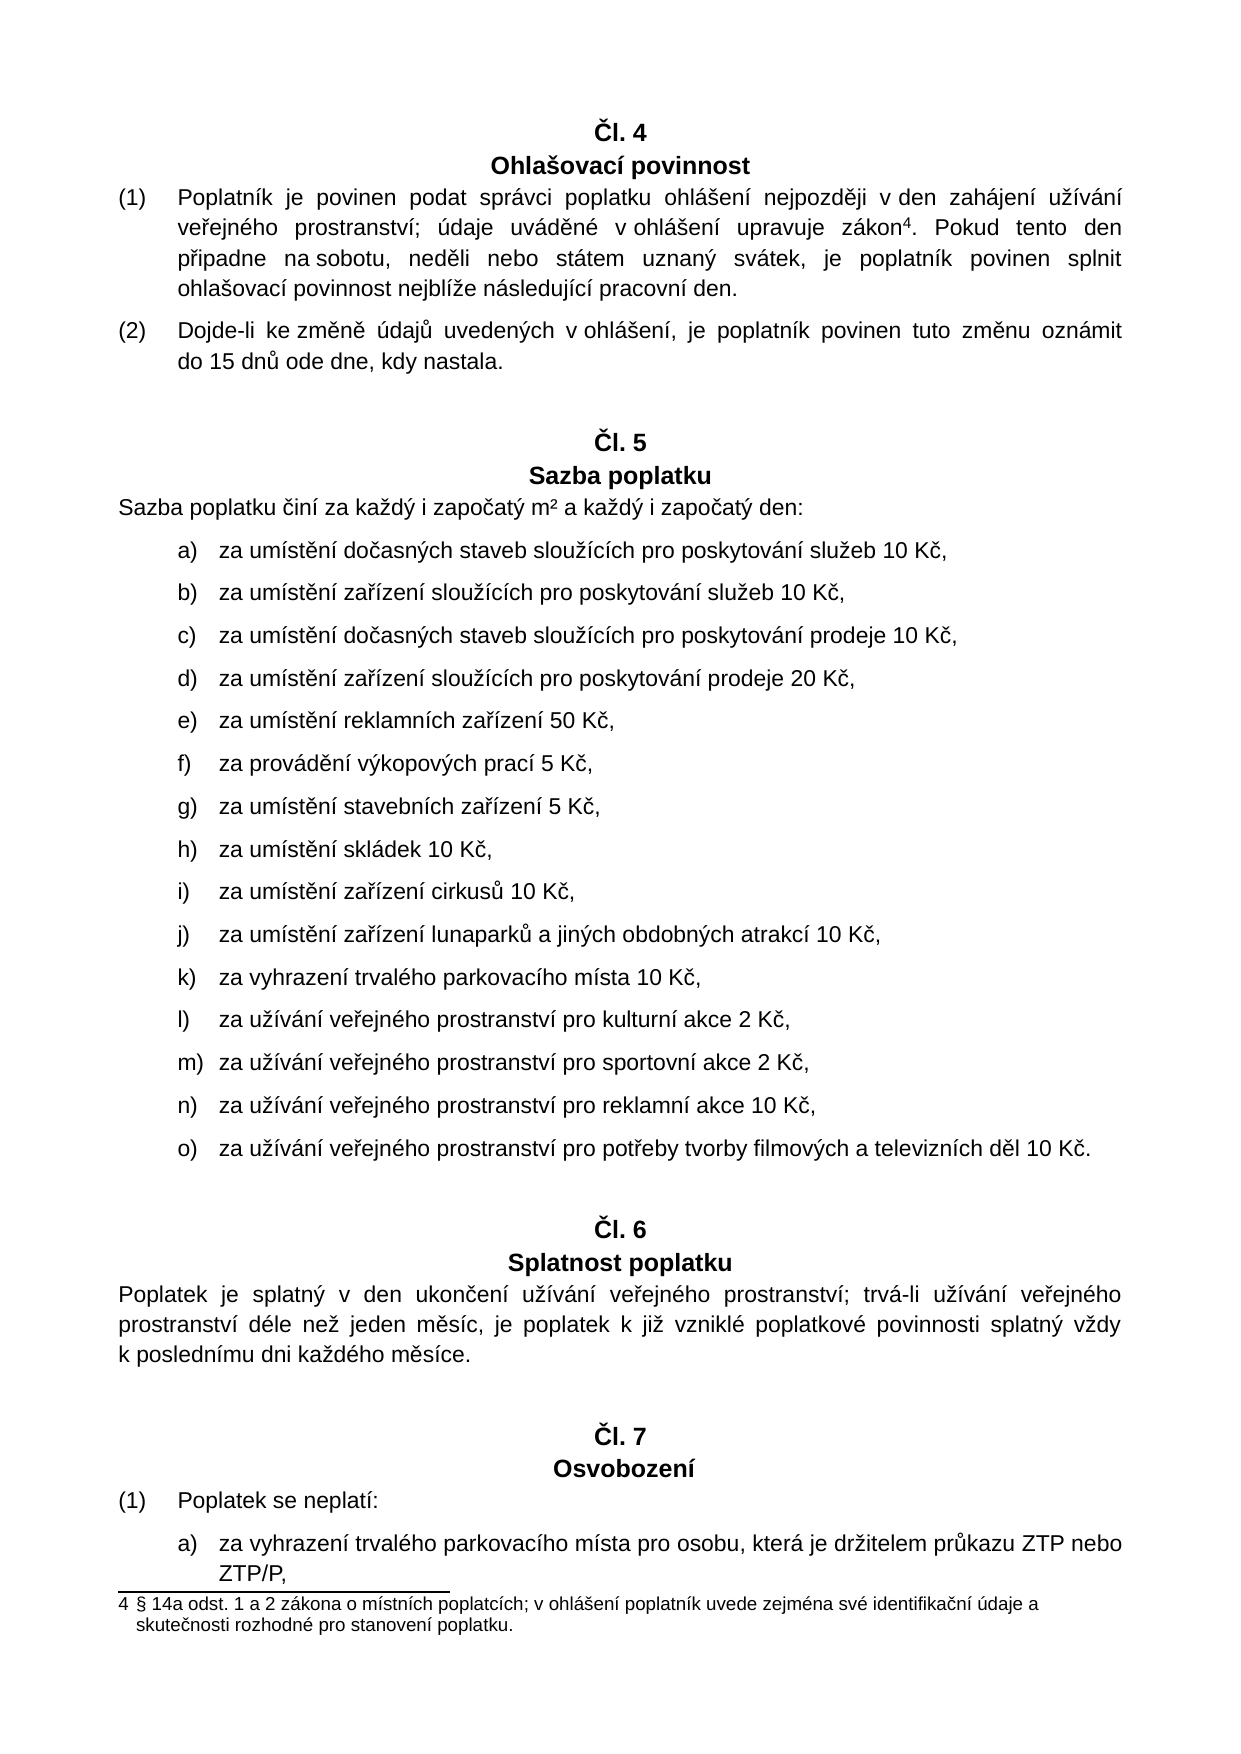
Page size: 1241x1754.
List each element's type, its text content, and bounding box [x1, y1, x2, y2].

subtitle Čl. 7 Osvobození [118, 1421, 1122, 1483]
list § 14a odst. 1 a 2 zákona o místních poplatcích; v ohlášení poplatník uvede zejména své identifikační údaje a skutečnosti rozhodné pro stanovení poplatku. [118, 1592, 1122, 1635]
list za provádění výkopových prací 5 Kč, [177, 750, 1122, 777]
list Dojde-li ke změně údajů uvedených v ohlášení, je poplatník povinen tuto změnu oznámit do 15 dnů ode dne, kdy nastala. [118, 317, 1122, 374]
subtitle Čl. 4 Ohlašovací povinnost [118, 118, 1122, 180]
subtitle Čl. 6 Splatnost poplatku [118, 1215, 1122, 1277]
list za vyhrazení trvalého parkovacího místa pro osobu, která je držitelem průkazu ZTP nebo ZTP/P, [177, 1530, 1122, 1587]
text Poplatek je splatný v den ukončení užívání veřejného prostranství; trvá-li užívání veřejného prostranství déle než jeden měsíc, je poplatek k již vzniklé poplatkové povinnosti splatný vždy k poslednímu dni každého měsíce. [118, 1281, 1122, 1368]
list za umístění dočasných staveb sloužících pro poskytování prodeje 10 Kč, [177, 622, 1122, 648]
list za užívání veřejného prostranství pro sportovní akce 2 Kč, [177, 1049, 1122, 1076]
list za umístění zařízení cirkusů 10 Kč, [177, 878, 1122, 905]
list za umístění skládek 10 Kč, [177, 836, 1122, 862]
list Poplatek se neplatí: [118, 1487, 1122, 1514]
list za umístění stavebních zařízení 5 Kč, [177, 793, 1122, 819]
list za umístění zařízení lunaparků a jiných obdobných atrakcí 10 Kč, [177, 921, 1122, 947]
list za umístění reklamních zařízení 50 Kč, [177, 707, 1122, 734]
list za užívání veřejného prostranství pro potřeby tvorby filmových a televizních děl 10 Kč. [177, 1134, 1122, 1161]
text Sazba poplatku činí za každý i započatý m² a každý i započatý den: [118, 494, 1122, 520]
list za umístění zařízení sloužících pro poskytování prodeje 20 Kč, [177, 665, 1122, 691]
list za umístění dočasných staveb sloužících pro poskytování služeb 10 Kč, [177, 537, 1122, 563]
list za užívání veřejného prostranství pro reklamní akce 10 Kč, [177, 1092, 1122, 1118]
list za vyhrazení trvalého parkovacího místa 10 Kč, [177, 964, 1122, 990]
subtitle Čl. 5 Sazba poplatku [118, 428, 1122, 490]
list Poplatník je povinen podat správci poplatku ohlášení nejpozději v den zahájení užívání veřejného prostranství; údaje uváděné v ohlášení upravuje zákon. Pokud tento den připadne na sobotu, neděli nebo státem uznaný svátek, je poplatník povinen splnit ohlašovací povinnost nejblíže následující pracovní den. [118, 184, 1122, 301]
list za umístění zařízení sloužících pro poskytování služeb 10 Kč, [177, 579, 1122, 606]
list za užívání veřejného prostranství pro kulturní akce 2 Kč, [177, 1006, 1122, 1033]
